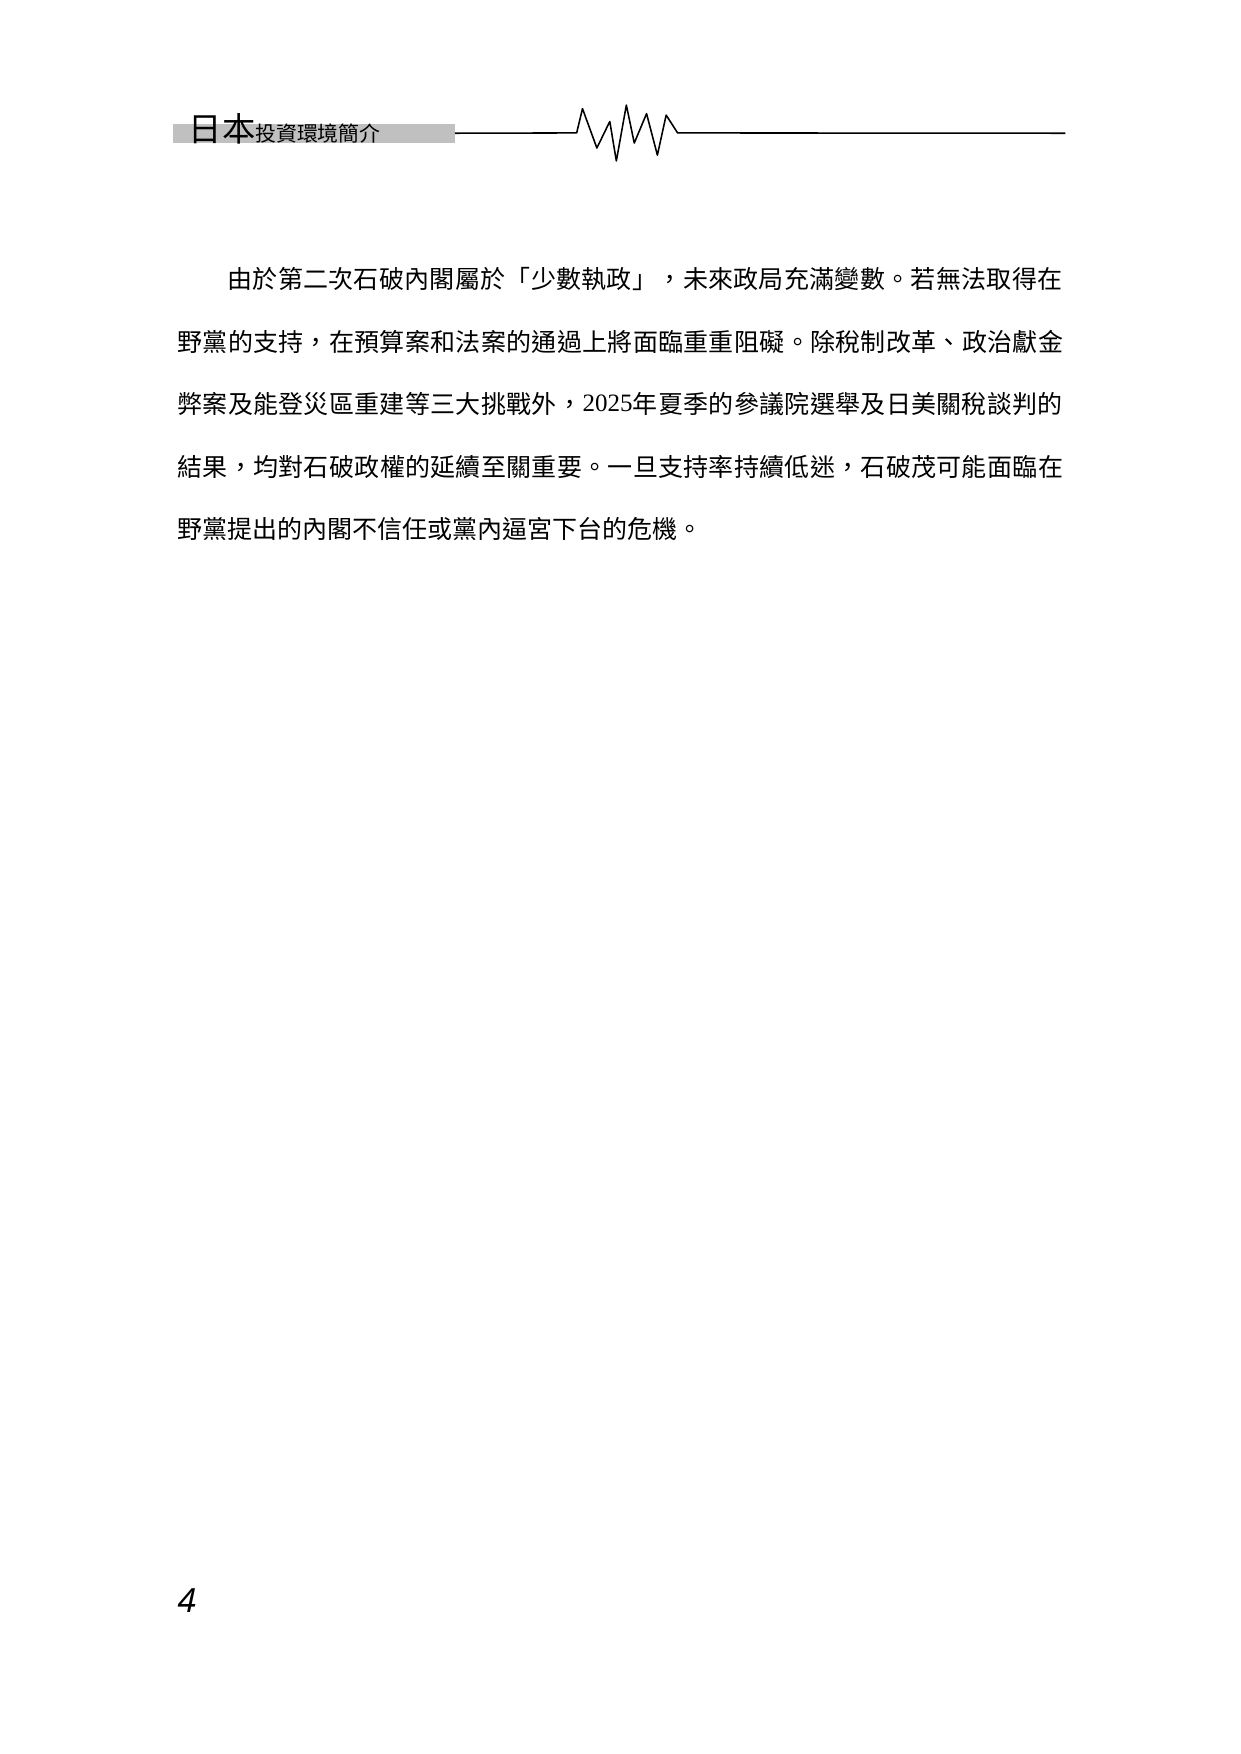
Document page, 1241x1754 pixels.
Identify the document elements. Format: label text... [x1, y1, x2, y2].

text 由於第二次石破內閣屬於「少數執政」，未來政局充滿變數。若無法取得在野黨的支持，在預算案和法案的通過上將面臨重重阻礙。除稅制改革、政治獻金弊案及能登災區重建等三大挑戰外，2025年夏季的參議院選舉及日美關稅談判的結果，均對石破政權的延續至關重要。一旦支持率持續低迷，石破茂可能面臨在野黨提出的內閣不信任或黨內逼宮下台的危機。 [177, 236, 1063, 549]
